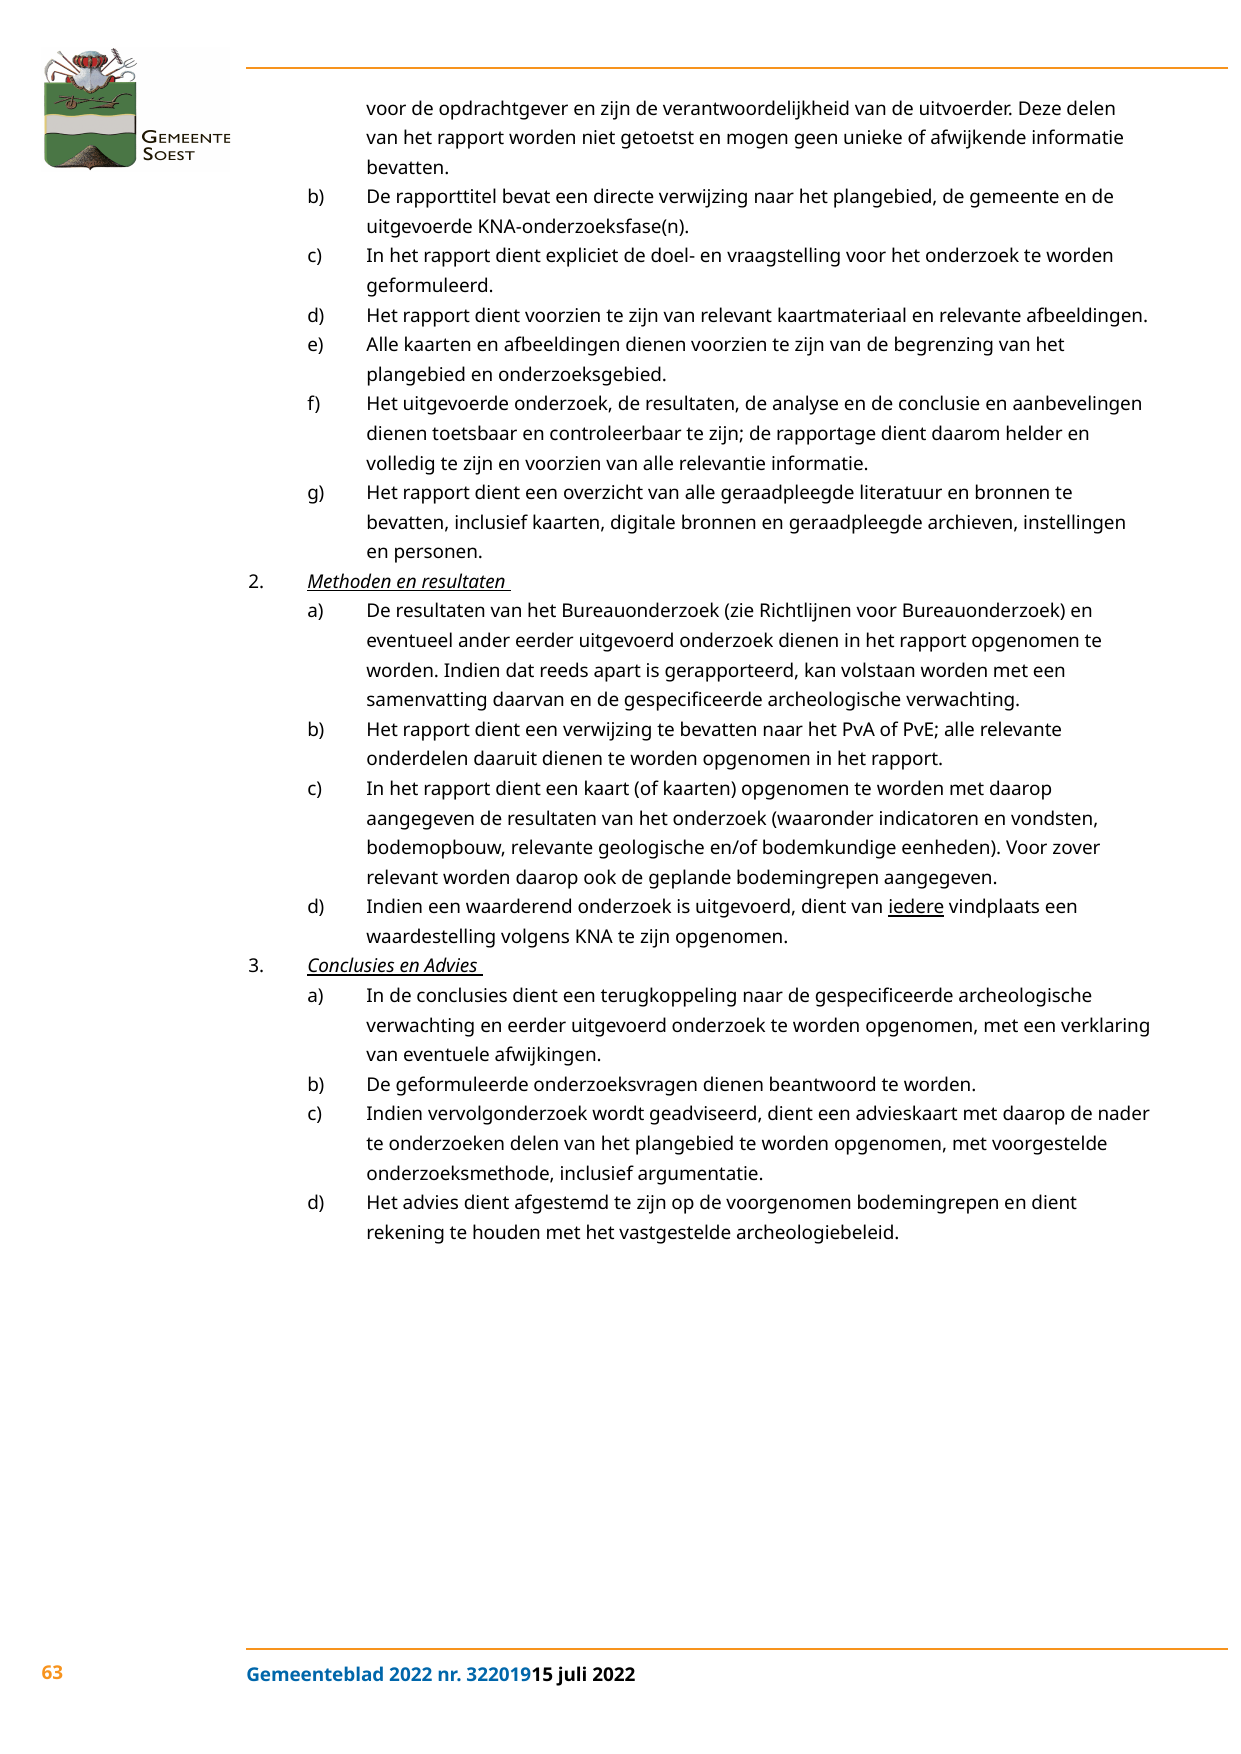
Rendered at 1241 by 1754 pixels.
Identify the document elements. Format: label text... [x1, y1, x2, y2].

picture [41, 47, 231, 172]
list Methoden en resultaten [248, 568, 1152, 594]
list Het rapport dient voorzien te zijn van relevant kaartmateriaal en relevante afbeeldingen. [307, 302, 1152, 328]
list De rapporttitel bevat een directe verwijzing naar het plangebied, de gemeente en de uitgevoerde KNA-onderzoeksfase(n). [307, 183, 1152, 239]
list In het rapport dient een kaart (of kaarten) opgenomen te worden met daarop aangegeven de resultaten van het onderzoek (waaronder indicatoren en vondsten, bodemopbouw, relevante geologische en/of bodemkundige eenheden). Voor zover relevant worden daarop ook de geplande bodemingrepen aangegeven. [307, 775, 1152, 890]
list Indien een waarderend onderzoek is uitgevoerd, dient van iedere vindplaats een waardestelling volgens KNA te zijn opgenomen. [307, 893, 1152, 949]
list De resultaten van het Bureauonderzoek (zie Richtlijnen voor Bureauonderzoek) en eventueel ander eerder uitgevoerd onderzoek dienen in het rapport opgenomen te worden. Indien dat reeds apart is gerapporteerd, kan volstaan worden met een samenvatting daarvan en de gespecificeerde archeologische verwachting. [307, 598, 1152, 712]
list De geformuleerde onderzoeksvragen dienen beantwoord te worden. [307, 1071, 1152, 1097]
list Het uitgevoerde onderzoek, de resultaten, de analyse en de conclusie en aanbevelingen dienen toetsbaar en controleerbaar te zijn; de rapportage dient daarom helder en volledig te zijn en voorzien van alle relevantie informatie. [307, 391, 1152, 476]
list Het rapport dient een verwijzing te bevatten naar het PvA of PvE; alle relevante onderdelen daaruit dienen te worden opgenomen in het rapport. [307, 716, 1152, 771]
list Het advies dient afgestemd te zijn op de voorgenomen bodemingrepen en dient rekening te houden met het vastgestelde archeologiebeleid. [307, 1189, 1152, 1245]
list Het rapport dient een overzicht van alle geraadpleegde literatuur en bronnen te bevatten, inclusief kaarten, digitale bronnen en geraadpleegde archieven, instellingen en personen. [307, 479, 1152, 564]
list In het rapport dient expliciet de doel- en vraagstelling voor het onderzoek te worden geformuleerd. [307, 243, 1152, 298]
list In de conclusies dient een terugkoppeling naar de gespecificeerde archeologische verwachting en eerder uitgevoerd onderzoek te worden opgenomen, met een verklaring van eventuele afwijkingen. [307, 982, 1152, 1067]
list Conclusies en Advies [248, 953, 1152, 978]
list Alle kaarten en afbeeldingen dienen voorzien te zijn van de begrenzing van het plangebied en onderzoeksgebied. [307, 331, 1152, 387]
list Indien vervolgonderzoek wordt geadviseerd, dient een advieskaart met daarop de nader te onderzoeken delen van het plangebied te worden opgenomen, met voorgestelde onderzoeksmethode, inclusief argumentatie. [307, 1101, 1152, 1186]
list voor de opdrachtgever en zijn de verantwoordelijkheid van de uitvoerder. Deze delen van het rapport worden niet getoetst en mogen geen unieke of afwijkende informatie bevatten. [307, 95, 1152, 180]
